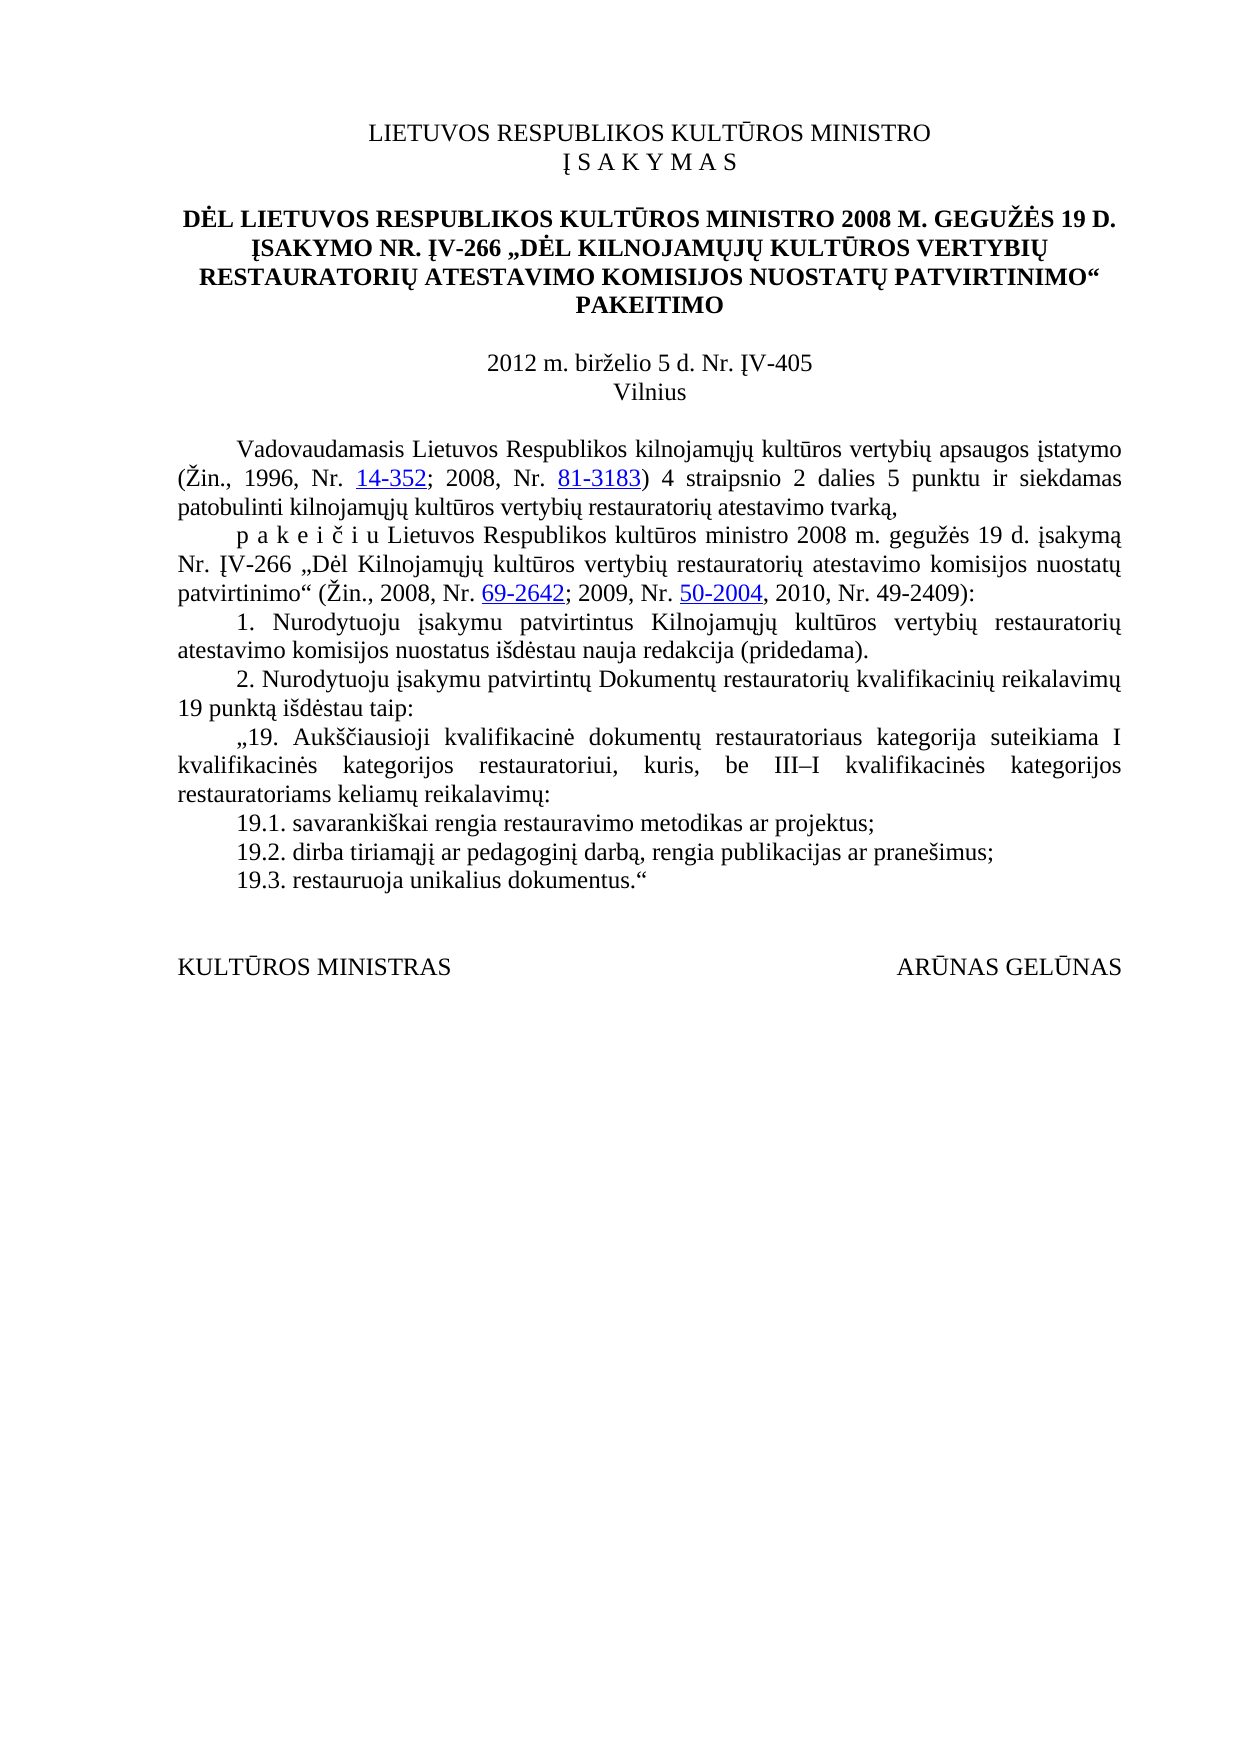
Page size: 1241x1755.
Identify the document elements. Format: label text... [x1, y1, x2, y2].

text „19. Aukščiausioji kvalifikacinė dokumentų restauratoriaus kategorija suteikiama I kvalifikacinės kategorijos restauratoriui, kuris, be III–I kvalifikacinės kategorijos restauratoriams keliamų reikalavimų: [177, 722, 1122, 808]
text LIETUVOS RESPUBLIKOS KULTŪROS MINISTRO [177, 118, 1122, 147]
text Vadovaudamasis Lietuvos Respublikos kilnojamųjų kultūros vertybių apsaugos įstatymo (Žin., 1996, Nr. 14-352; 2008, Nr. 81-3183) 4 straipsnio 2 dalies 5 punktu ir siekdamas patobulinti kilnojamųjų kultūros vertybių restauratorių atestavimo tvarką, [177, 434, 1122, 521]
text 19.1. savarankiškai rengia restauravimo metodikas ar projektus; [177, 808, 1122, 837]
text p a k e i č i u Lietuvos Respublikos kultūros ministro 2008 m. gegužės 19 d. įsakymą Nr. ĮV-266 „Dėl Kilnojamųjų kultūros vertybių restauratorių atestavimo komisijos nuostatų patvirtinimo“ (Žin., 2008, Nr. 69-2642; 2009, Nr. 50-2004, 2010, Nr. 49-2409): [177, 521, 1122, 607]
text 2012 m. birželio 5 d. Nr. ĮV-405 [177, 348, 1122, 377]
text DĖL LIETUVOS RESPUBLIKOS KULTŪROS MINISTRO 2008 M. GEGUŽĖS 19 D. ĮSAKYMO NR. ĮV-266 „DĖL KILNOJAMŲJŲ KULTŪROS VERTYBIŲ RESTAURATORIŲ ATESTAVIMO KOMISIJOS NUOSTATŲ PATVIRTINIMO“ PAKEITIMO [177, 204, 1122, 319]
text Vilnius [177, 377, 1122, 406]
text Į S A K Y M A S [177, 147, 1122, 176]
text Kultūros ministras Arūnas Gelūnas [177, 952, 1122, 981]
text 19.3. restauruoja unikalius dokumentus.“ [177, 866, 1122, 894]
text 19.2. dirba tiriamąjį ar pedagoginį darbą, rengia publikacijas ar pranešimus; [177, 837, 1122, 866]
text 2. Nurodytuoju įsakymu patvirtintų Dokumentų restauratorių kvalifikacinių reikalavimų 19 punktą išdėstau taip: [177, 664, 1122, 722]
text 1. Nurodytuoju įsakymu patvirtintus Kilnojamųjų kultūros vertybių restauratorių atestavimo komisijos nuostatus išdėstau nauja redakcija (pridedama). [177, 607, 1122, 664]
